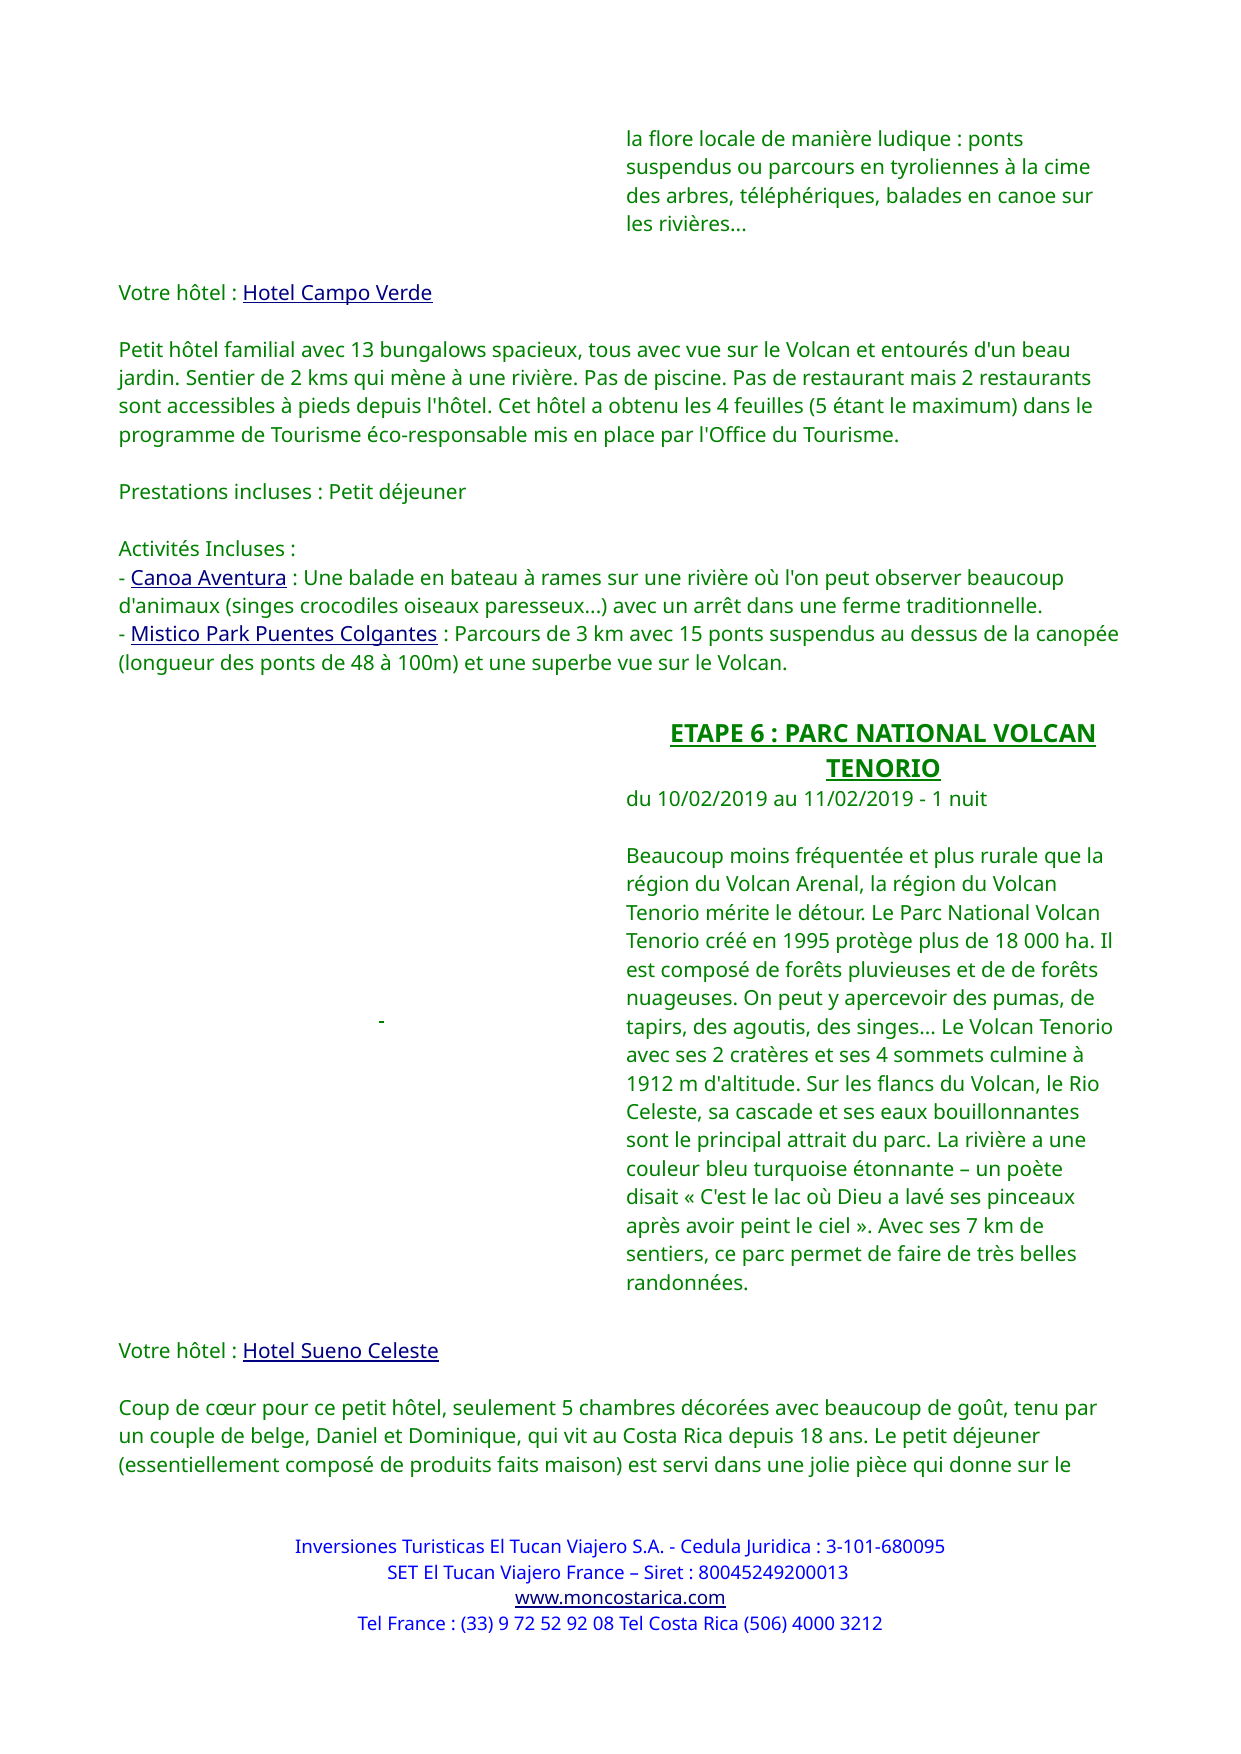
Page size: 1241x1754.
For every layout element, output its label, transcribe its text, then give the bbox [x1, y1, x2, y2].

text Petit hôtel familial avec 13 bungalows spacieux, tous avec vue sur le Volcan et entourés d'un beau jardin. Sentier de 2 kms qui mène à une rivière. Pas de piscine. Pas de restaurant mais 2 restaurants sont accessibles à pieds depuis l'hôtel. Cet hôtel a obtenu les 4 feuilles (5 étant le maximum) dans le programme de Tourisme éco-responsable mis en place par l'Office du Tourisme. [118, 335, 1122, 448]
text Activités Incluses : [118, 534, 1122, 563]
text - Mistico Park Puentes Colgantes : Parcours de 3 km avec 15 ponts suspendus au dessus de la canopée (longueur des ponts de 48 à 100m) et une superbe vue sur le Volcan. [118, 619, 1122, 676]
table_header ETAPE 6 : PARC NATIONAL VOLCAN TENORIO du 10/02/2019 au 11/02/2019 - 1 nuit Beaucoup moins fréquentée et plus rurale que la région du Volcan Arenal, la région du Volcan Tenorio mérite le détour. Le Parc National Volcan Tenorio créé en 1995 protège plus de 18 000 ha. Il est composé de forêts pluvieuses et de de forêts nuageuses. On peut y apercevoir des pumas, de tapirs, des agoutis, des singes... Le Volcan Tenorio avec ses 2 cratères et ses 4 sommets culmine à 1912 m d'altitude. Sur les flancs du Volcan, le Rio Celeste, sa cascade et ses eaux bouillonnantes sont le principal attrait du parc. La rivière a une couleur bleu turquoise étonnante – un poète disait « C'est le lac où Dieu a lavé ses pinceaux après avoir peint le ciel ». Avec ses 7 km de sentiers, ce parc permet de faire de très belles randonnées. [620, 710, 1122, 1302]
table_header [118, 118, 620, 243]
text Votre hôtel : Hotel Sueno Celeste [118, 1336, 1122, 1364]
text - Canoa Aventura : Une balade en bateau à rames sur une rivière où l'on peut observer beaucoup d'animaux (singes crocodiles oiseaux paresseux...) avec un arrêt dans une ferme traditionnelle. [118, 563, 1122, 619]
text Votre hôtel : Hotel Campo Verde [118, 278, 1122, 306]
text Prestations incluses : Petit déjeuner [118, 477, 1122, 506]
table_header la flore locale de manière ludique : ponts suspendus ou parcours en tyroliennes à la cime des arbres, téléphériques, balades en canoe sur les rivières... [620, 118, 1122, 243]
text Coup de cœur pour ce petit hôtel, seulement 5 chambres décorées avec beaucoup de goût, tenu par un couple de belge, Daniel et Dominique, qui vit au Costa Rica depuis 18 ans. Le petit déjeuner (essentiellement composé de produits faits maison) est servi dans une jolie pièce qui donne sur le [118, 1393, 1122, 1478]
table_header [118, 710, 620, 1302]
